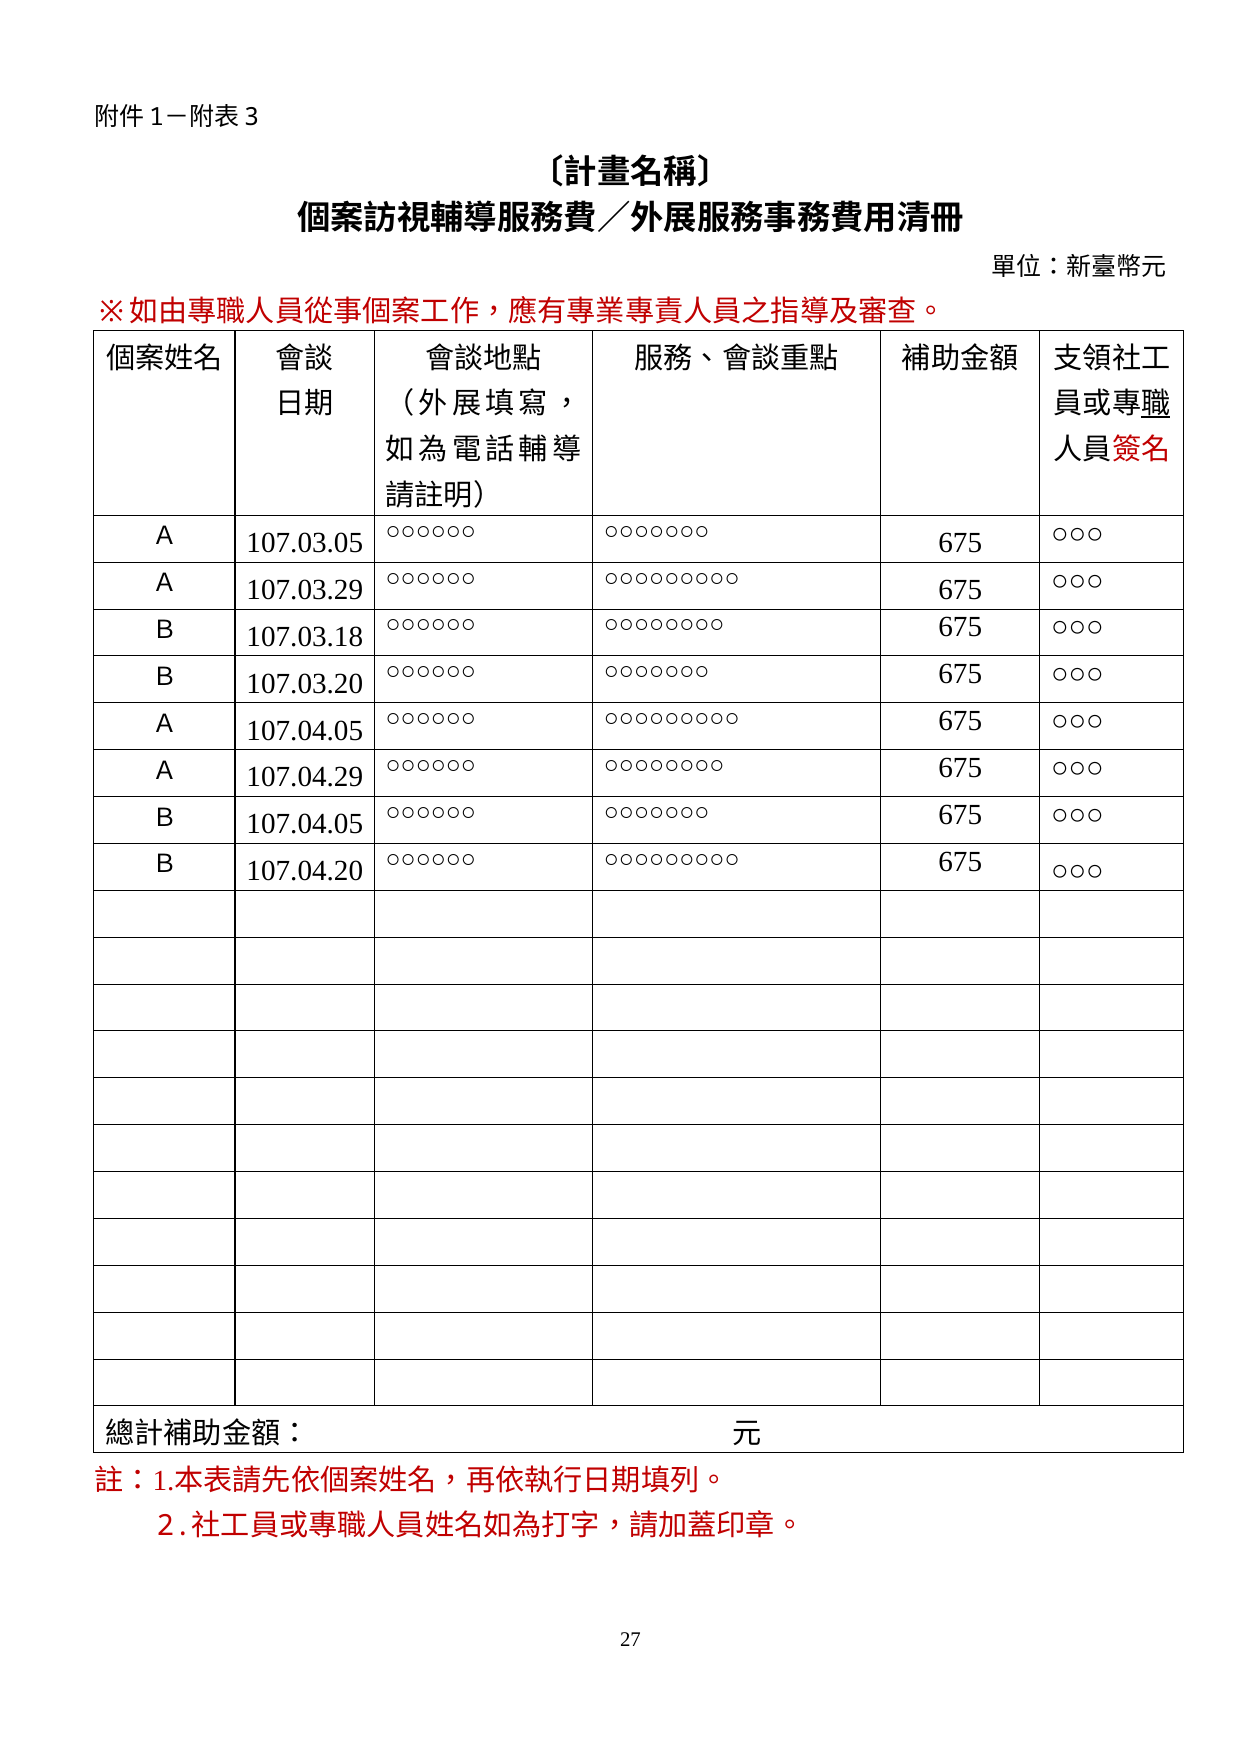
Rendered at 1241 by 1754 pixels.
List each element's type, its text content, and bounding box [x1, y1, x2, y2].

table_cell Ｂ [94, 844, 234, 890]
table_cell 107.03.18 [236, 610, 374, 655]
table_cell ○○○ [1040, 610, 1183, 655]
table_cell [94, 1219, 234, 1265]
table_cell [593, 1172, 880, 1218]
table_cell Ｂ [94, 656, 234, 702]
table_cell 107.03.05 [236, 516, 374, 562]
table_cell ○○○○○○ [375, 516, 592, 562]
table_header 服務、會談重點 [593, 331, 880, 515]
table_cell [593, 938, 880, 983]
table_cell [593, 1031, 880, 1077]
table_cell [94, 1360, 234, 1405]
table_cell [236, 938, 374, 983]
table_cell ○○○ [1040, 563, 1183, 608]
table_cell [236, 1172, 374, 1218]
table_cell [375, 1360, 592, 1405]
table_cell [881, 1360, 1039, 1405]
table_cell [1040, 891, 1183, 937]
table_cell [881, 1125, 1039, 1171]
table_cell Ｂ [94, 797, 234, 843]
table_cell ○○○○○○○○ [593, 750, 880, 796]
table_cell [94, 938, 234, 983]
table_cell ○○○○○○○○○ [593, 703, 880, 749]
table_cell ○○○○○○ [375, 844, 592, 890]
table_cell [236, 985, 374, 1030]
table_cell [593, 985, 880, 1030]
table_cell ○○○○○○ [375, 610, 592, 655]
table_cell [236, 1219, 374, 1265]
table_cell 675 [881, 516, 1039, 562]
table_cell [236, 1266, 374, 1312]
table_cell [1040, 938, 1183, 983]
table_cell ○○○○○○ [375, 656, 592, 702]
table_cell [375, 1031, 592, 1077]
table_cell [1040, 1313, 1183, 1358]
table_cell [1040, 1360, 1183, 1405]
table_cell 107.04.20 [236, 844, 374, 890]
table_cell [1040, 1078, 1183, 1124]
table_cell [94, 1125, 234, 1171]
table_cell [375, 938, 592, 983]
table_cell Ａ [94, 750, 234, 796]
text 〔計畫名稱〕 [94, 147, 1167, 193]
table_cell 107.04.29 [236, 750, 374, 796]
table_cell 675 [881, 703, 1039, 749]
table_cell [375, 1172, 592, 1218]
table_cell ○○○ [1040, 844, 1183, 890]
table_cell ○○○ [1040, 797, 1183, 843]
table_cell [881, 938, 1039, 983]
table_cell ○○○○○○○○○ [593, 563, 880, 608]
text ※如由專職人員從事個案工作，應有專業專責人員之指導及審查。 [94, 284, 1167, 330]
table_cell [881, 1219, 1039, 1265]
table_cell [94, 1172, 234, 1218]
table_cell [1040, 1219, 1183, 1265]
table_cell [1040, 1031, 1183, 1077]
table_cell [881, 1266, 1039, 1312]
table_cell [593, 1313, 880, 1358]
table_cell [593, 891, 880, 937]
table_cell [94, 1078, 234, 1124]
table_cell [236, 1031, 374, 1077]
table_cell 675 [881, 750, 1039, 796]
table_cell Ｂ [94, 610, 234, 655]
table_cell [881, 1078, 1039, 1124]
table_cell [593, 1266, 880, 1312]
table_cell ○○○○○○ [375, 563, 592, 608]
table_cell [236, 891, 374, 937]
table_cell [375, 1125, 592, 1171]
table_cell ○○○○○○○ [593, 656, 880, 702]
table_cell [375, 1313, 592, 1358]
text 2.社工員或專職人員姓名如為打字，請加蓋印章。 [156, 1499, 1167, 1545]
table_cell ○○○○○○ [375, 703, 592, 749]
table_cell [375, 1078, 592, 1124]
table_cell Ａ [94, 703, 234, 749]
table_cell [881, 1172, 1039, 1218]
table_cell [1040, 1266, 1183, 1312]
table_cell [375, 985, 592, 1030]
table_cell 總計補助金額： 元 [94, 1406, 1183, 1452]
table_cell 675 [881, 844, 1039, 890]
table_cell 675 [881, 797, 1039, 843]
table_cell 675 [881, 610, 1039, 655]
table_cell [94, 891, 234, 937]
table_cell 107.04.05 [236, 703, 374, 749]
table_cell [593, 1360, 880, 1405]
table_cell 107.04.05 [236, 797, 374, 843]
table_cell [593, 1219, 880, 1265]
table_cell ○○○ [1040, 656, 1183, 702]
table_cell [593, 1078, 880, 1124]
table_cell [375, 1266, 592, 1312]
table_cell [375, 1219, 592, 1265]
table_cell [236, 1125, 374, 1171]
table_header 會談地點 （外展填寫，如為電話輔導請註明） [375, 331, 592, 515]
table_cell [236, 1313, 374, 1358]
table_cell [375, 891, 592, 937]
table_cell [1040, 1125, 1183, 1171]
table_cell [94, 985, 234, 1030]
table_header 會談 日期 [236, 331, 374, 515]
table_cell [881, 1313, 1039, 1358]
table_cell [94, 1313, 234, 1358]
table_cell ○○○ [1040, 750, 1183, 796]
table_cell 675 [881, 563, 1039, 608]
table_cell [236, 1078, 374, 1124]
table_cell 107.03.20 [236, 656, 374, 702]
text 註：1.本表請先依個案姓名，再依執行日期填列。 [94, 1453, 1167, 1499]
table_cell ○○○○○○ [375, 797, 592, 843]
table_header 個案姓名 [94, 331, 234, 515]
table_cell ○○○○○○○ [593, 516, 880, 562]
table_cell ○○○○○○ [375, 750, 592, 796]
table_cell ○○○ [1040, 703, 1183, 749]
table_cell ○○○○○○○○○ [593, 844, 880, 890]
text 附件1－附表3 [94, 89, 1167, 134]
table_cell [593, 1125, 880, 1171]
table_header 補助金額 [881, 331, 1039, 515]
table_cell [881, 985, 1039, 1030]
table_cell 107.03.29 [236, 563, 374, 608]
table_cell [94, 1031, 234, 1077]
table_cell Ａ [94, 563, 234, 608]
table_cell ○○○ [1040, 516, 1183, 562]
table_cell [1040, 985, 1183, 1030]
table_cell [236, 1360, 374, 1405]
table_cell ○○○○○○○ [593, 797, 880, 843]
table_cell 675 [881, 656, 1039, 702]
table_cell ○○○○○○○○ [593, 610, 880, 655]
table_cell [1040, 1172, 1183, 1218]
table_header 支領社工員或專職人員簽名 [1040, 331, 1183, 515]
table_cell [881, 891, 1039, 937]
table_cell [881, 1031, 1039, 1077]
text 單位：新臺幣元 [94, 239, 1167, 284]
table_cell Ａ [94, 516, 234, 562]
text 個案訪視輔導服務費／外展服務事務費用清冊 [94, 193, 1167, 239]
table_cell [94, 1266, 234, 1312]
